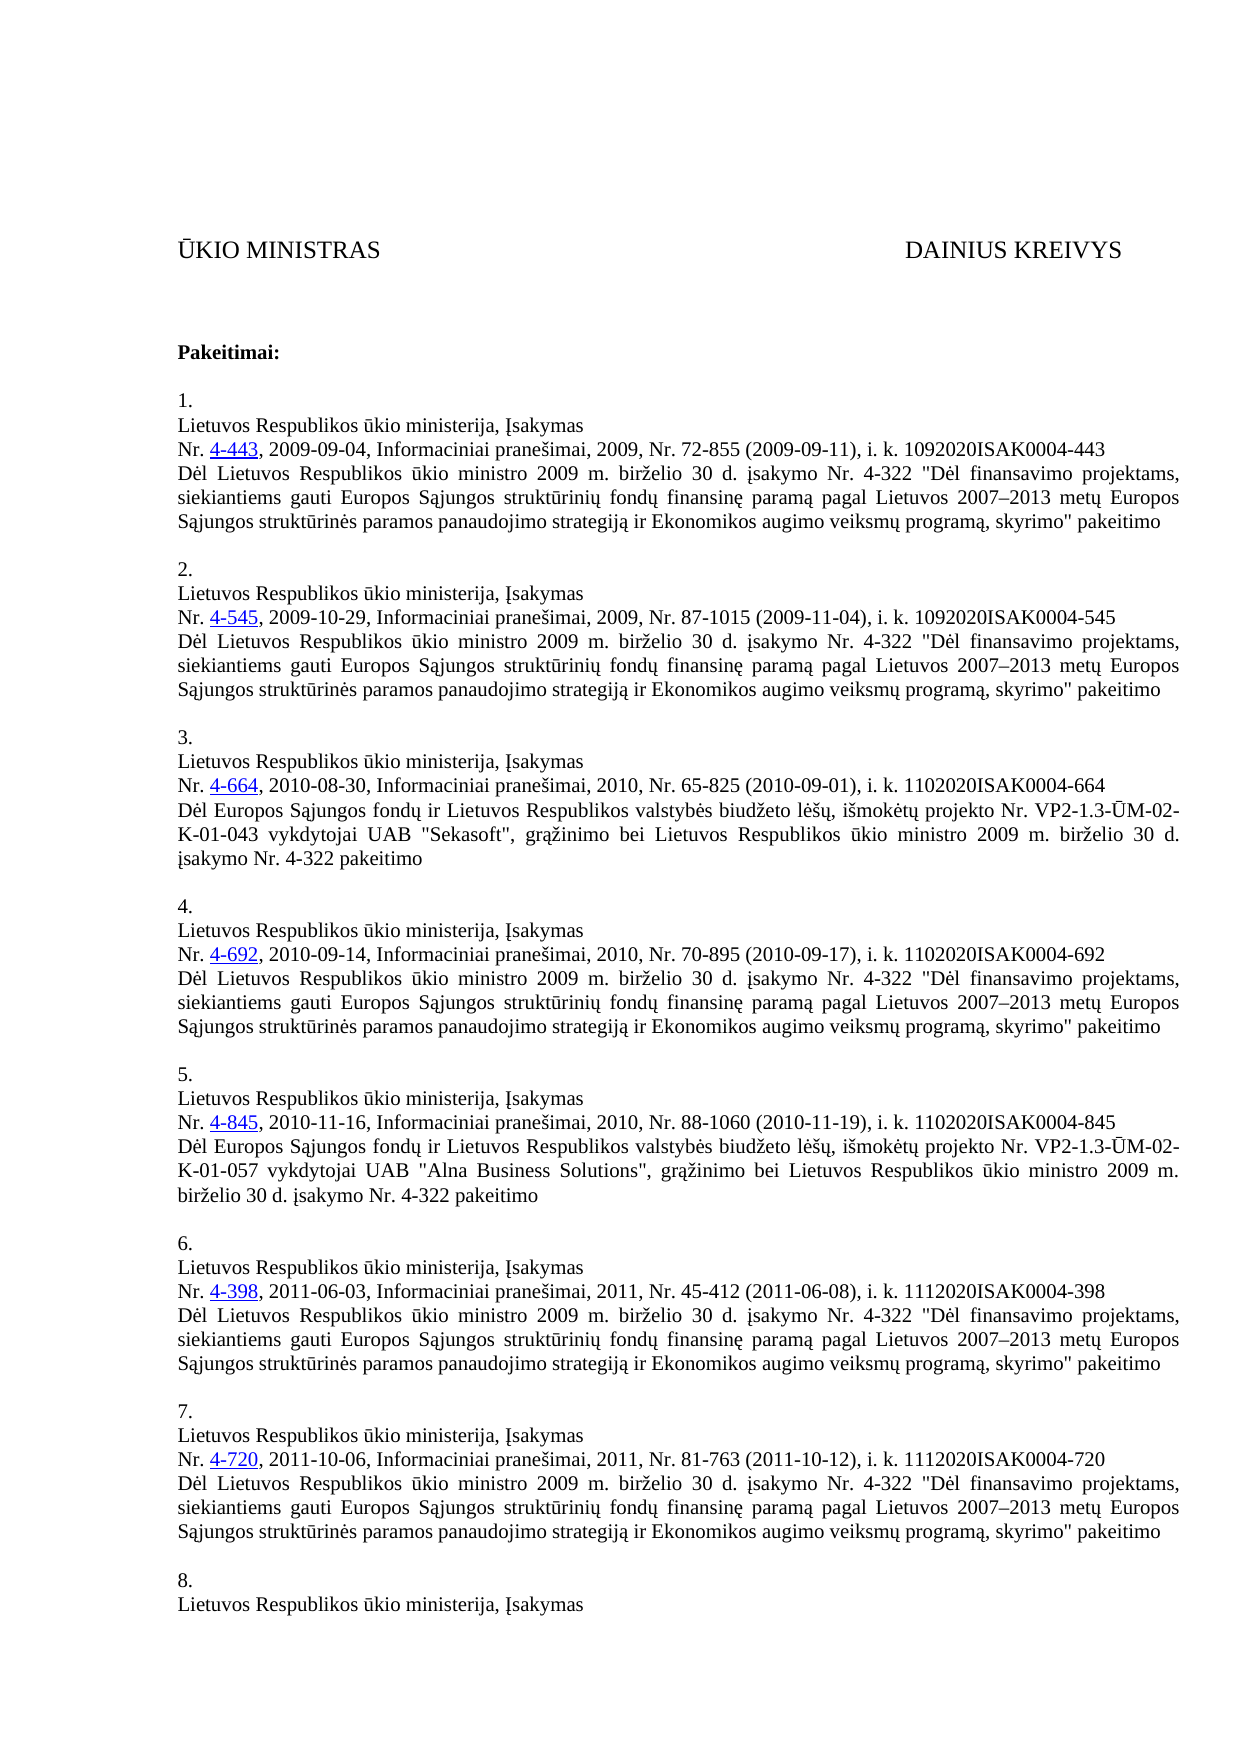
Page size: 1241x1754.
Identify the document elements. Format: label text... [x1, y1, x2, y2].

text 2. [177, 557, 1181, 581]
text Nr. 4-443, 2009-09-04, Informaciniai pranešimai, 2009, Nr. 72-855 (2009-09-11), i. k. 1092020ISAK0004-443 [177, 437, 1181, 461]
text 7. [177, 1399, 1181, 1423]
text Lietuvos Respublikos ūkio ministerija, Įsakymas [177, 581, 1181, 605]
text Dėl Lietuvos Respublikos ūkio ministro 2009 m. birželio 30 d. įsakymo Nr. 4-322 "Dėl finansavimo projektams, siekiantiems gauti Europos Sąjungos struktūrinių fondų finansinę paramą pagal Lietuvos 2007–2013 metų Europos Sąjungos struktūrinės paramos panaudojimo strategiją ir Ekonomikos augimo veiksmų programą, skyrimo" pakeitimo [177, 1303, 1181, 1375]
text Dėl Lietuvos Respublikos ūkio ministro 2009 m. birželio 30 d. įsakymo Nr. 4-322 "Dėl finansavimo projektams, siekiantiems gauti Europos Sąjungos struktūrinių fondų finansinę paramą pagal Lietuvos 2007–2013 metų Europos Sąjungos struktūrinės paramos panaudojimo strategiją ir Ekonomikos augimo veiksmų programą, skyrimo" pakeitimo [177, 629, 1181, 701]
text Lietuvos Respublikos ūkio ministerija, Įsakymas [177, 749, 1181, 773]
text Nr. 4-545, 2009-10-29, Informaciniai pranešimai, 2009, Nr. 87-1015 (2009-11-04), i. k. 1092020ISAK0004-545 [177, 605, 1181, 629]
text Dėl Lietuvos Respublikos ūkio ministro 2009 m. birželio 30 d. įsakymo Nr. 4-322 "Dėl finansavimo projektams, siekiantiems gauti Europos Sąjungos struktūrinių fondų finansinę paramą pagal Lietuvos 2007–2013 metų Europos Sąjungos struktūrinės paramos panaudojimo strategiją ir Ekonomikos augimo veiksmų programą, skyrimo" pakeitimo [177, 1471, 1181, 1543]
text 8. [177, 1567, 1181, 1592]
text Lietuvos Respublikos ūkio ministerija, Įsakymas [177, 1086, 1181, 1110]
text Nr. 4-692, 2010-09-14, Informaciniai pranešimai, 2010, Nr. 70-895 (2010-09-17), i. k. 1102020ISAK0004-692 [177, 942, 1181, 966]
text Lietuvos Respublikos ūkio ministerija, Įsakymas [177, 1255, 1181, 1279]
text 1. [177, 388, 1181, 412]
text Nr. 4-664, 2010-08-30, Informaciniai pranešimai, 2010, Nr. 65-825 (2010-09-01), i. k. 1102020ISAK0004-664 [177, 773, 1181, 797]
text 6. [177, 1231, 1181, 1255]
text Dėl Europos Sąjungos fondų ir Lietuvos Respublikos valstybės biudžeto lėšų, išmokėtų projekto Nr. VP2-1.3-ŪM-02-K-01-043 vykdytojai UAB "Sekasoft", grąžinimo bei Lietuvos Respublikos ūkio ministro 2009 m. birželio 30 d. įsakymo Nr. 4-322 pakeitimo [177, 797, 1181, 870]
text Nr. 4-845, 2010-11-16, Informaciniai pranešimai, 2010, Nr. 88-1060 (2010-11-19), i. k. 1102020ISAK0004-845 [177, 1110, 1181, 1134]
text Ūkio ministras Dainius Kreivys [177, 235, 1181, 263]
text Lietuvos Respublikos ūkio ministerija, Įsakymas [177, 1592, 1181, 1616]
text 5. [177, 1062, 1181, 1086]
text Nr. 4-720, 2011-10-06, Informaciniai pranešimai, 2011, Nr. 81-763 (2011-10-12), i. k. 1112020ISAK0004-720 [177, 1447, 1181, 1471]
text Dėl Lietuvos Respublikos ūkio ministro 2009 m. birželio 30 d. įsakymo Nr. 4-322 "Dėl finansavimo projektams, siekiantiems gauti Europos Sąjungos struktūrinių fondų finansinę paramą pagal Lietuvos 2007–2013 metų Europos Sąjungos struktūrinės paramos panaudojimo strategiją ir Ekonomikos augimo veiksmų programą, skyrimo" pakeitimo [177, 461, 1181, 533]
text Nr. 4-398, 2011-06-03, Informaciniai pranešimai, 2011, Nr. 45-412 (2011-06-08), i. k. 1112020ISAK0004-398 [177, 1279, 1181, 1303]
text Lietuvos Respublikos ūkio ministerija, Įsakymas [177, 1423, 1181, 1447]
text Pakeitimai: [177, 340, 1181, 364]
text Lietuvos Respublikos ūkio ministerija, Įsakymas [177, 412, 1181, 437]
text 3. [177, 725, 1181, 749]
text 4. [177, 894, 1181, 918]
text Dėl Europos Sąjungos fondų ir Lietuvos Respublikos valstybės biudžeto lėšų, išmokėtų projekto Nr. VP2-1.3-ŪM-02-K-01-057 vykdytojai UAB "Alna Business Solutions", grąžinimo bei Lietuvos Respublikos ūkio ministro 2009 m. birželio 30 d. įsakymo Nr. 4-322 pakeitimo [177, 1134, 1181, 1207]
text Dėl Lietuvos Respublikos ūkio ministro 2009 m. birželio 30 d. įsakymo Nr. 4-322 "Dėl finansavimo projektams, siekiantiems gauti Europos Sąjungos struktūrinių fondų finansinę paramą pagal Lietuvos 2007–2013 metų Europos Sąjungos struktūrinės paramos panaudojimo strategiją ir Ekonomikos augimo veiksmų programą, skyrimo" pakeitimo [177, 966, 1181, 1038]
text Lietuvos Respublikos ūkio ministerija, Įsakymas [177, 918, 1181, 942]
